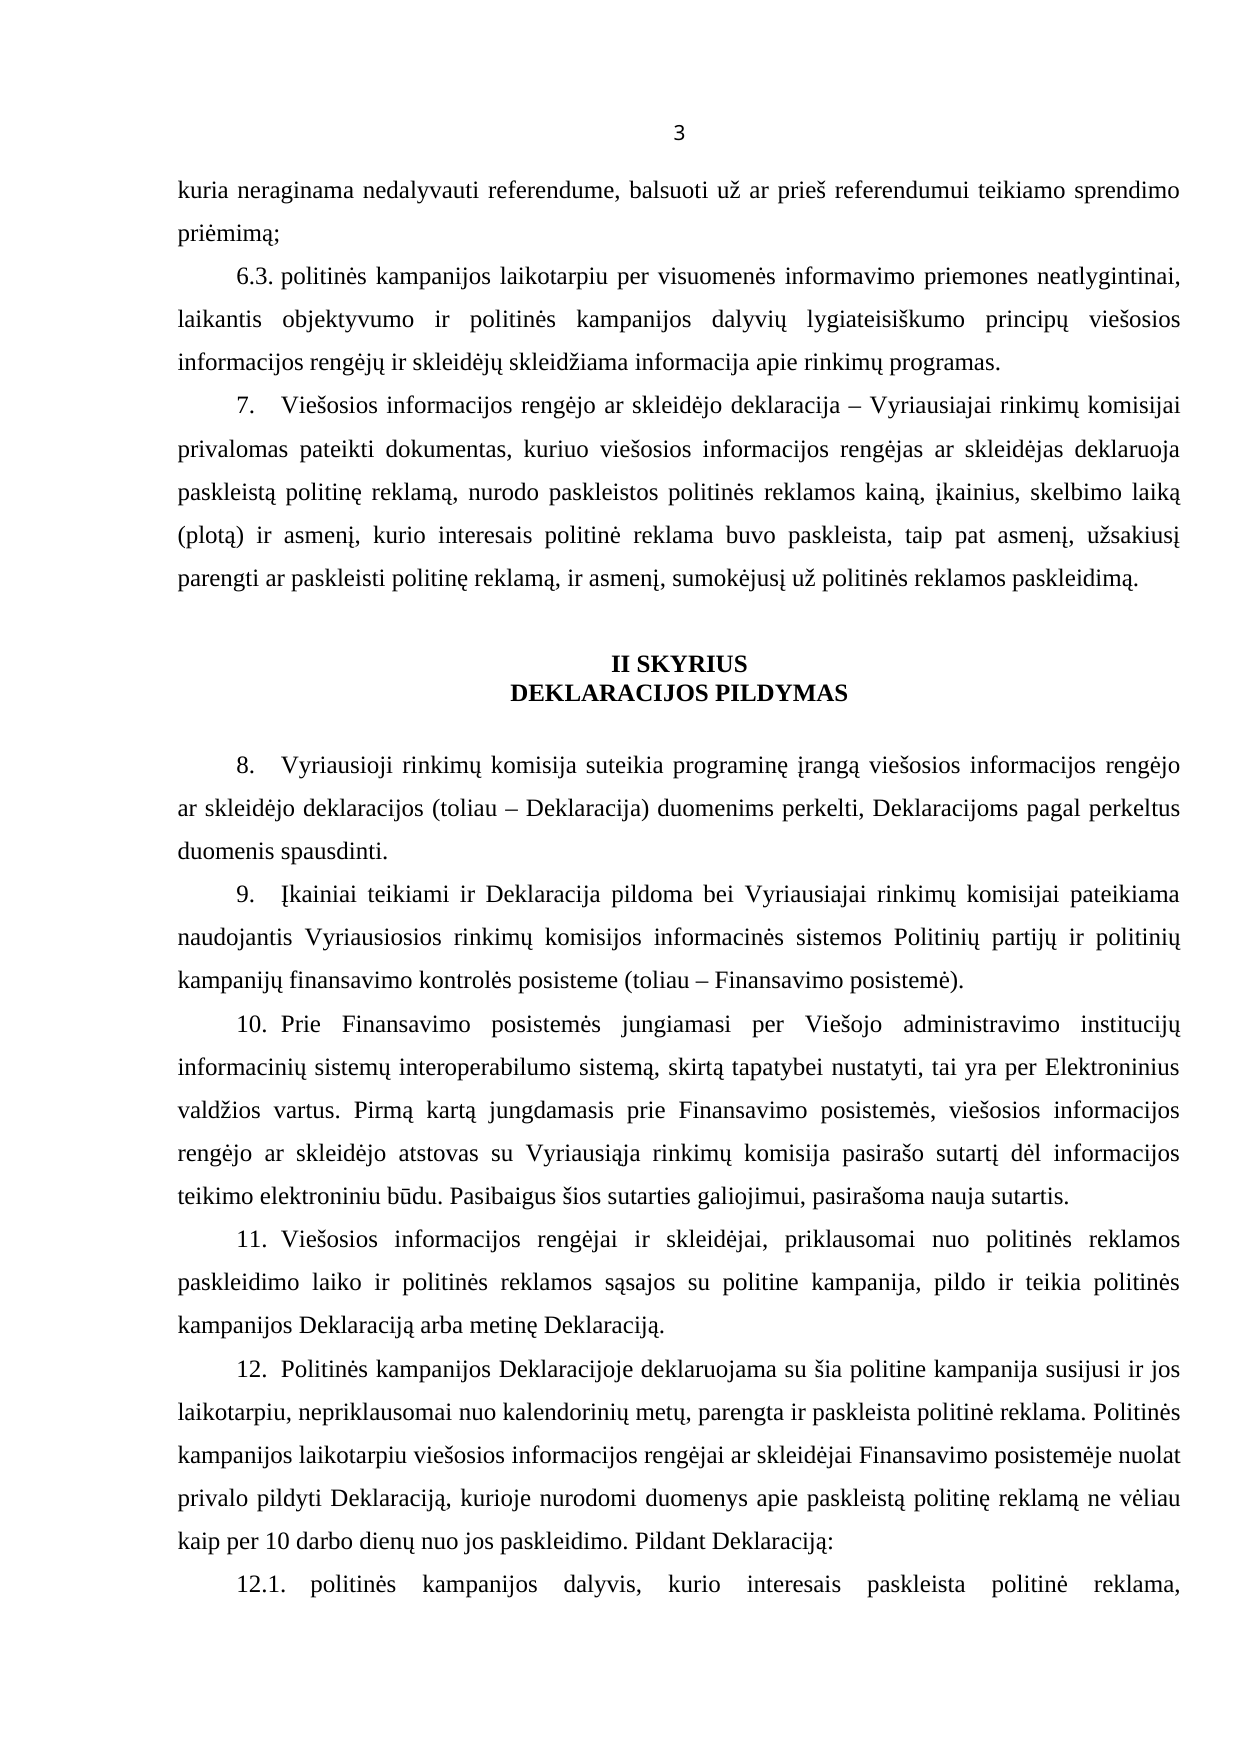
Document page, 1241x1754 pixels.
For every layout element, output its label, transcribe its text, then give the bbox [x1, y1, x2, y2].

text 7. Viešosios informacijos rengėjo ar skleidėjo deklaracija – Vyriausiajai rinkimų komisijai privalomas pateikti dokumentas, kuriuo viešosios informacijos rengėjas ar skleidėjas deklaruoja paskleistą politinę reklamą, nurodo paskleistos politinės reklamos kainą, įkainius, skelbimo laiką (plotą) ir asmenį, kurio interesais politinė reklama buvo paskleista, taip pat asmenį, užsakiusį parengti ar paskleisti politinę reklamą, ir asmenį, sumokėjusį už politinės reklamos paskleidimą. [177, 391, 1181, 592]
text 9. Įkainiai teikiami ir Deklaracija pildoma bei Vyriausiajai rinkimų komisijai pateikiama naudojantis Vyriausiosios rinkimų komisijos informacinės sistemos Politinių partijų ir politinių kampanijų finansavimo kontrolės posisteme (toliau – Finansavimo posistemė). [177, 879, 1181, 994]
text DEKLARACIJOS PILDYMAS [177, 678, 1181, 707]
text 10. Prie Finansavimo posistemės jungiamasi per Viešojo administravimo institucijų informacinių sistemų interoperabilumo sistemą, skirtą tapatybei nustatyti, tai yra per Elektroninius valdžios vartus. Pirmą kartą jungdamasis prie Finansavimo posistemės, viešosios informacijos rengėjo ar skleidėjo atstovas su Vyriausiąja rinkimų komisija pasirašo sutartį dėl informacijos teikimo elektroniniu būdu. Pasibaigus šios sutarties galiojimui, pasirašoma nauja sutartis. [177, 1009, 1181, 1210]
text 12.1. politinės kampanijos dalyvis, kurio interesais paskleista politinė reklama, [177, 1569, 1181, 1598]
text 8. Vyriausioji rinkimų komisija suteikia programinę įrangą viešosios informacijos rengėjo ar skleidėjo deklaracijos (toliau – Deklaracija) duomenims perkelti, Deklaracijoms pagal perkeltus duomenis spausdinti. [177, 750, 1181, 865]
text 11. Viešosios informacijos rengėjai ir skleidėjai, priklausomai nuo politinės reklamos paskleidimo laiko ir politinės reklamos sąsajos su politine kampanija, pildo ir teikia politinės kampanijos Deklaraciją arba metinę Deklaraciją. [177, 1224, 1181, 1339]
text II SKYRIUS [177, 649, 1181, 678]
text kuria neraginama nedalyvauti referendume, balsuoti už ar prieš referendumui teikiamo sprendimo priėmimą; [177, 175, 1181, 247]
text 12. Politinės kampanijos Deklaracijoje deklaruojama su šia politine kampanija susijusi ir jos laikotarpiu, nepriklausomai nuo kalendorinių metų, parengta ir paskleista politinė reklama. Politinės kampanijos laikotarpiu viešosios informacijos rengėjai ar skleidėjai Finansavimo posistemėje nuolat privalo pildyti Deklaraciją, kurioje nurodomi duomenys apie paskleistą politinę reklamą ne vėliau kaip per 10 darbo dienų nuo jos paskleidimo. Pildant Deklaraciją: [177, 1354, 1181, 1555]
text 6.3. politinės kampanijos laikotarpiu per visuomenės informavimo priemones neatlygintinai, laikantis objektyvumo ir politinės kampanijos dalyvių lygiateisiškumo principų viešosios informacijos rengėjų ir skleidėjų skleidžiama informacija apie rinkimų programas. [177, 261, 1181, 376]
